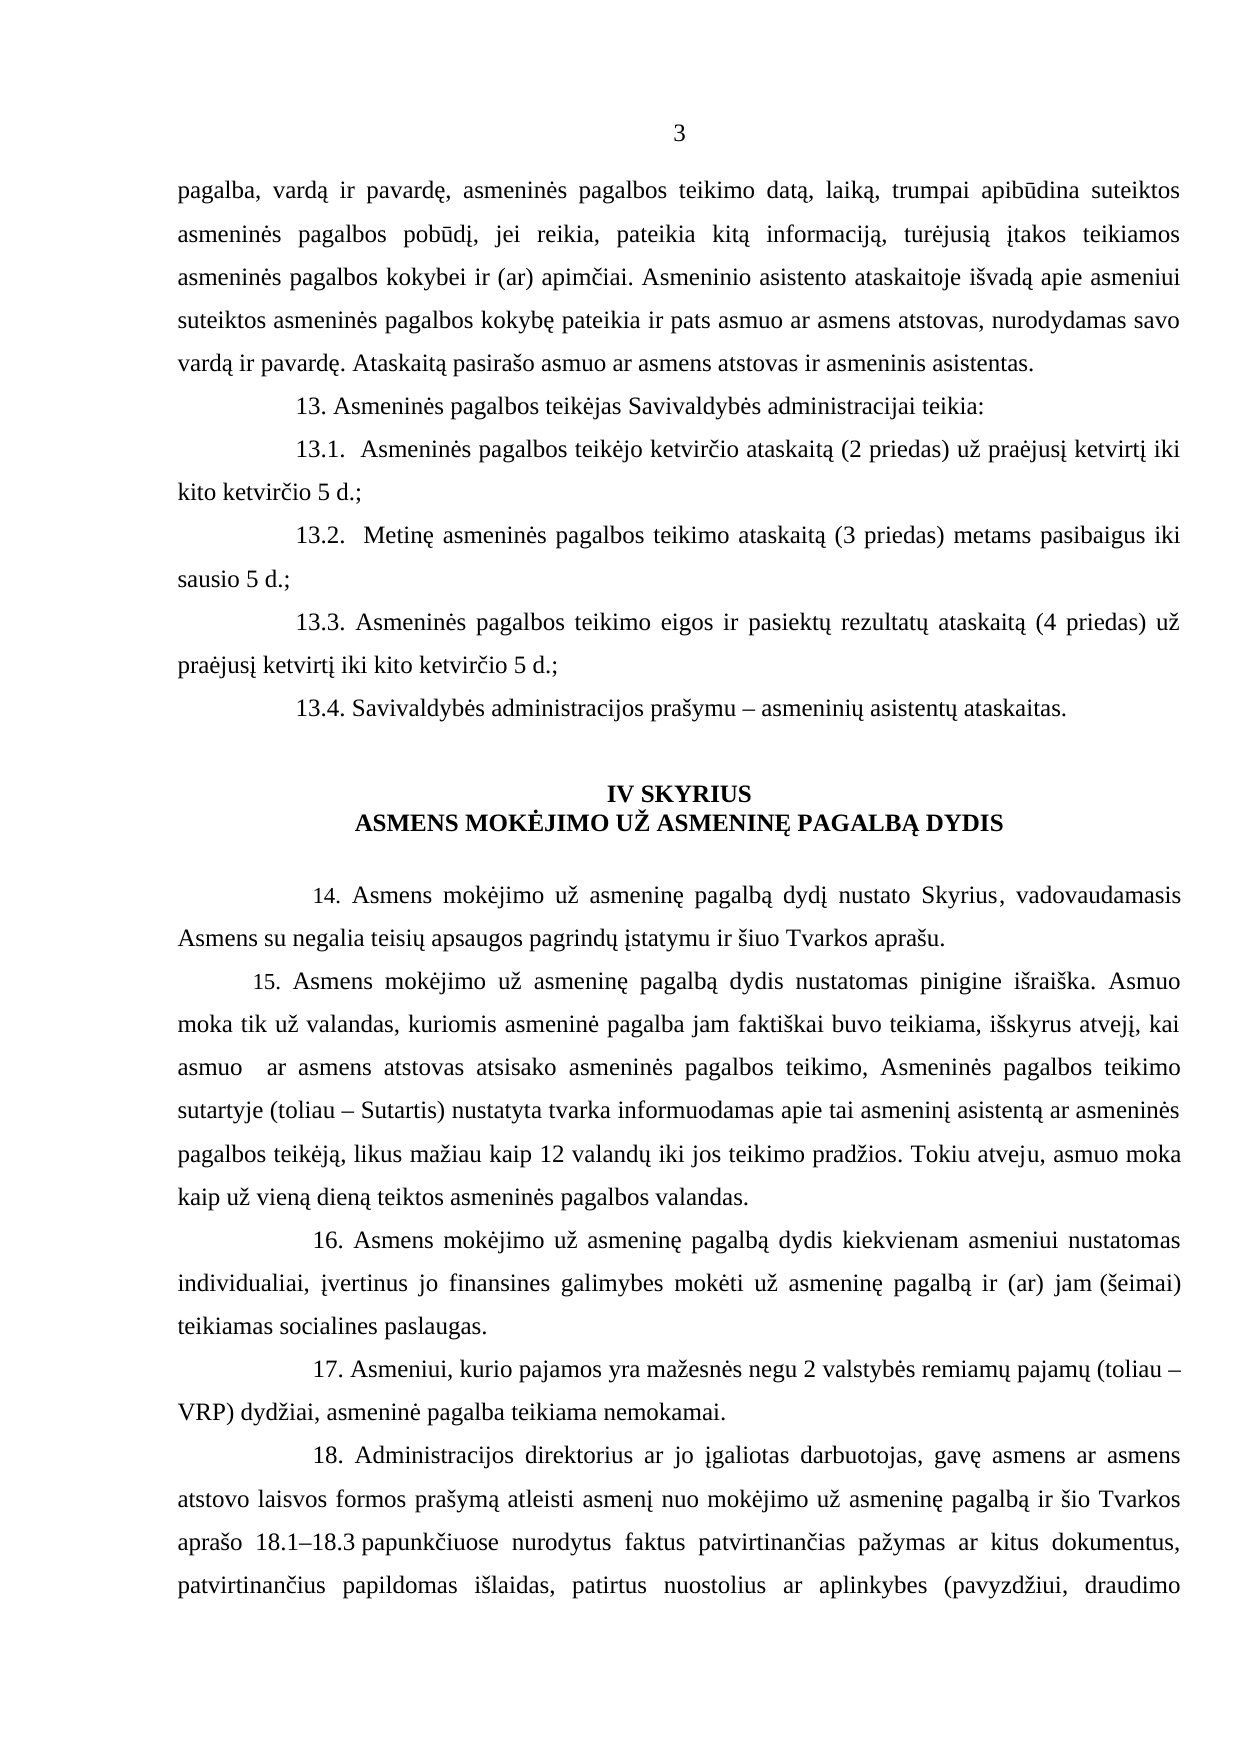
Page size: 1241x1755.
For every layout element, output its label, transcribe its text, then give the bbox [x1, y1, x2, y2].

text 13.3. Asmeninės pagalbos teikimo eigos ir pasiektų rezultatų ataskaitą (4 priedas) už praėjusį ketvirtį iki kito ketvirčio 5 d.; [177, 607, 1181, 679]
text 14. Asmens mokėjimo už asmeninę pagalbą dydį nustato Skyrius, vadovaudamasis Asmens su negalia teisių apsaugos pagrindų įstatymu ir šiuo Tvarkos aprašu. [177, 880, 1181, 952]
text 13.2. Metinę asmeninės pagalbos teikimo ataskaitą (3 priedas) metams pasibaigus iki sausio 5 d.; [177, 521, 1181, 592]
text IV SKYRIUS [177, 779, 1181, 808]
text 16. Asmens mokėjimo už asmeninę pagalbą dydis kiekvienam asmeniui nustatomas individualiai, įvertinus jo finansines galimybes mokėti už asmeninę pagalbą ir (ar) jam (šeimai) teikiamas socialines paslaugas. [177, 1225, 1181, 1340]
text ASMENS MOKĖJIMO UŽ ASMENINĘ PAGALBĄ DYDIS [177, 808, 1181, 837]
text 17. Asmeniui, kurio pajamos yra mažesnės negu 2 valstybės remiamų pajamų (toliau – VRP) dydžiai, asmeninė pagalba teikiama nemokamai. [177, 1354, 1181, 1426]
text pagalba, vardą ir pavardę, asmeninės pagalbos teikimo datą, laiką, trumpai apibūdina suteiktos asmeninės pagalbos pobūdį, jei reikia, pateikia kitą informaciją, turėjusią įtakos teikiamos asmeninės pagalbos kokybei ir (ar) apimčiai. Asmeninio asistento ataskaitoje išvadą apie asmeniui suteiktos asmeninės pagalbos kokybę pateikia ir pats asmuo ar asmens atstovas, nurodydamas savo vardą ir pavardę. Ataskaitą pasirašo asmuo ar asmens atstovas ir asmeninis asistentas. [177, 176, 1181, 377]
text 13.4. Savivaldybės administracijos prašymu – asmeninių asistentų ataskaitas. [177, 693, 1181, 722]
text 15. Asmens mokėjimo už asmeninę pagalbą dydis nustatomas pinigine išraiška. Asmuo moka tik už valandas, kuriomis asmeninė pagalba jam faktiškai buvo teikiama, išskyrus atvejį, kai asmuo ar asmens atstovas atsisako asmeninės pagalbos teikimo, Asmeninės pagalbos teikimo sutartyje (toliau – Sutartis) nustatyta tvarka informuodamas apie tai asmeninį asistentą ar asmeninės pagalbos teikėją, likus mažiau kaip 12 valandų iki jos teikimo pradžios. Tokiu atveju, asmuo moka kaip už vieną dieną teiktos asmeninės pagalbos valandas. [177, 966, 1181, 1211]
text 13. Asmeninės pagalbos teikėjas Savivaldybės administracijai teikia: [177, 391, 1181, 420]
text 13.1. Asmeninės pagalbos teikėjo ketvirčio ataskaitą (2 priedas) už praėjusį ketvirtį iki kito ketvirčio 5 d.; [177, 434, 1181, 506]
text 18. Administracijos direktorius ar jo įgaliotas darbuotojas, gavę asmens ar asmens atstovo laisvos formos prašymą atleisti asmenį nuo mokėjimo už asmeninę pagalbą ir šio Tvarkos aprašo 18.1–18.3 papunkčiuose nurodytus faktus patvirtinančias pažymas ar kitus dokumentus, patvirtinančius papildomas išlaidas, patirtus nuostolius ar aplinkybes (pavyzdžiui, draudimo [177, 1441, 1181, 1599]
